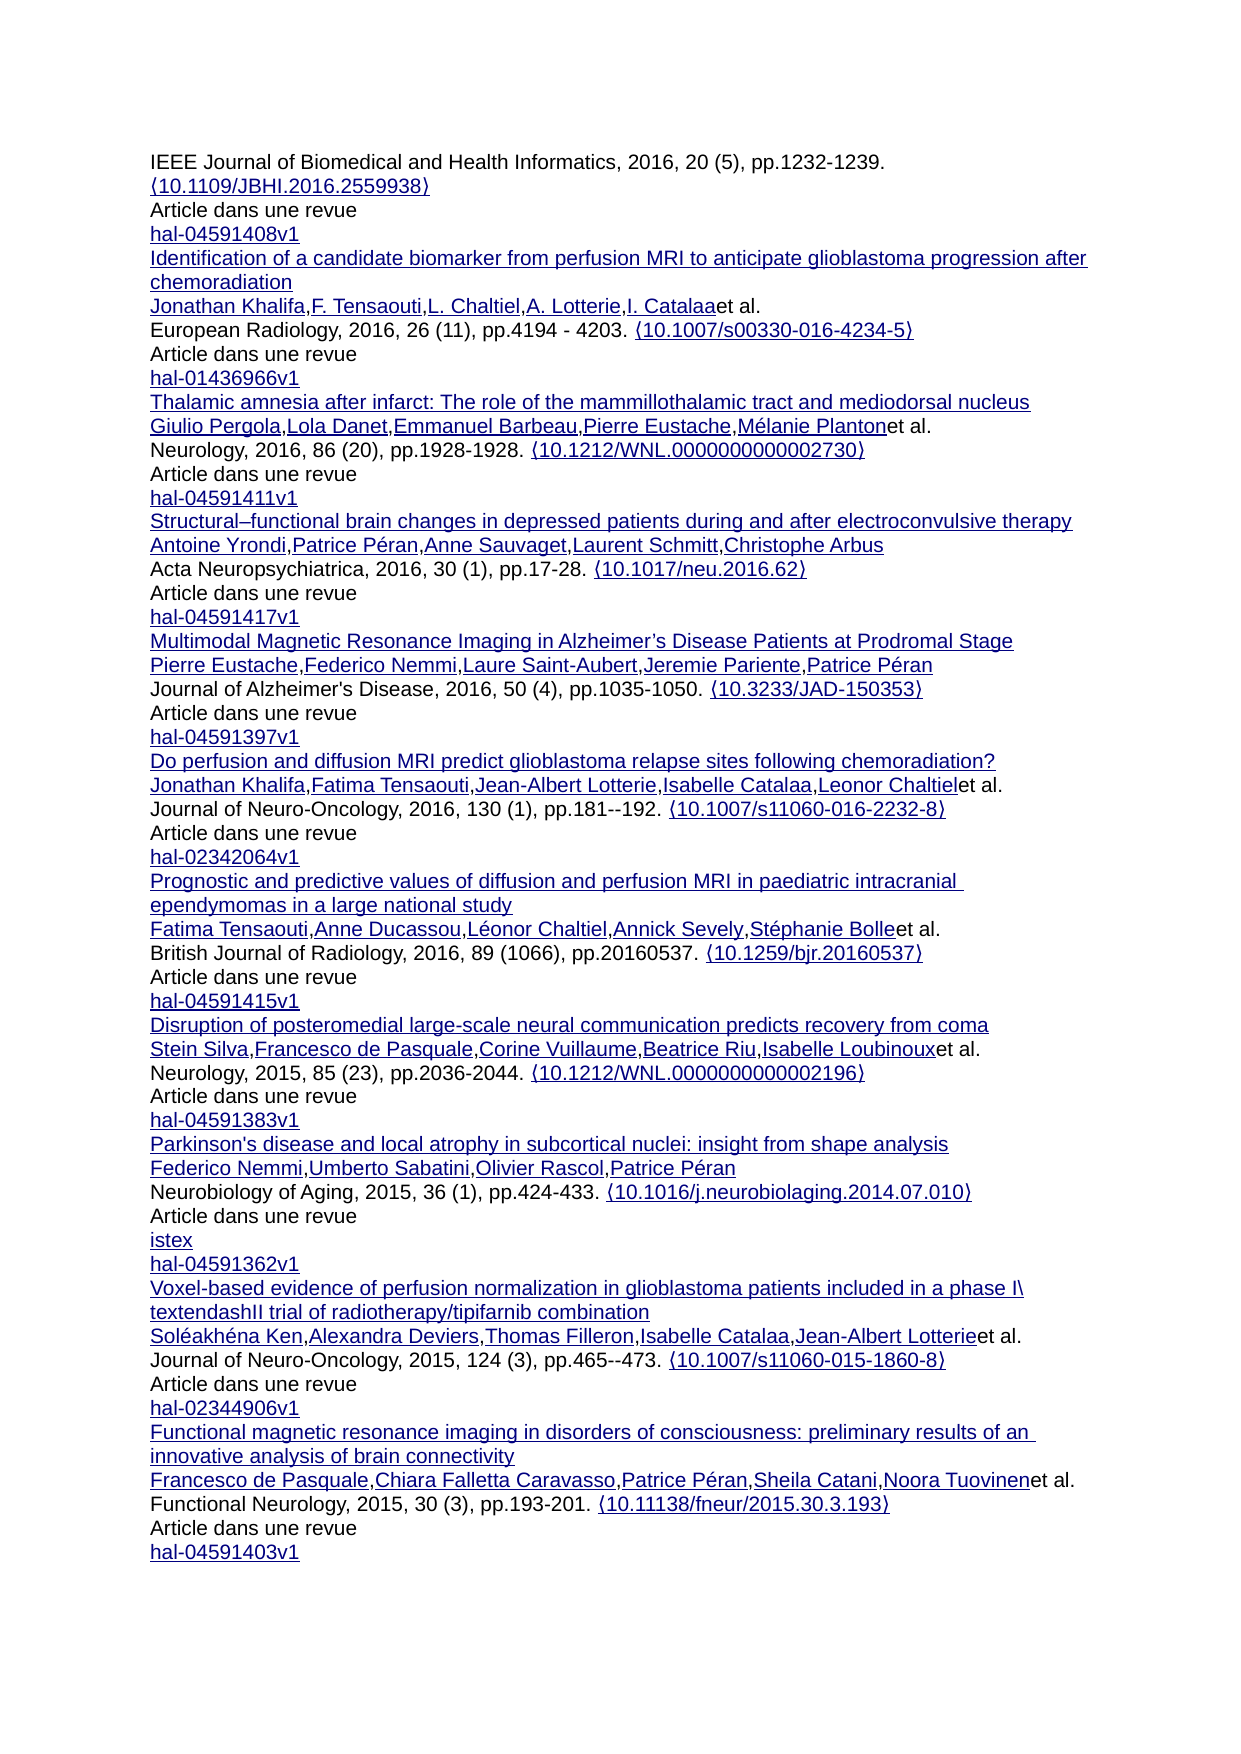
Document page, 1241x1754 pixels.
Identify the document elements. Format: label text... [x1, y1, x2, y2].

table_cell Prognostic and predictive values of diffusion and perfusion MRI in paediatric intracranial ependymomas in a large national study Fatima Tensaouti,Anne Ducassou,Léonor Chaltiel,Annick Sevely,Stéphanie Bolleet al. British Journal of Radiology, 2016, 89 (1066), pp.20160537. ⟨10.1259/bjr.20160537⟩ Article dans une revue hal-04591415v1 [150, 869, 1090, 1012]
table_cell Structural–functional brain changes in depressed patients during and after electroconvulsive therapy Antoine Yrondi,Patrice Péran,Anne Sauvaget,Laurent Schmitt,Christophe Arbus Acta Neuropsychiatrica, 2016, 30 (1), pp.17-28. ⟨10.1017/neu.2016.62⟩ Article dans une revue hal-04591417v1 [150, 509, 1090, 629]
table_cell Do perfusion and diffusion MRI predict glioblastoma relapse sites following chemoradiation? Jonathan Khalifa,Fatima Tensaouti,Jean-Albert Lotterie,Isabelle Catalaa,Leonor Chaltielet al. Journal of Neuro-Oncology, 2016, 130 (1), pp.181--192. ⟨10.1007/s11060-016-2232-8⟩ Article dans une revue hal-02342064v1 [150, 749, 1090, 869]
table_cell Functional magnetic resonance imaging in disorders of consciousness: preliminary results of an innovative analysis of brain connectivity Francesco de Pasquale,Chiara Falletta Caravasso,Patrice Péran,Sheila Catani,Noora Tuovinenet al. Functional Neurology, 2015, 30 (3), pp.193-201. ⟨10.11138/fneur/2015.30.3.193⟩ Article dans une revue hal-04591403v1 [150, 1420, 1090, 1563]
table_cell Disruption of posteromedial large-scale neural communication predicts recovery from coma Stein Silva,Francesco de Pasquale,Corine Vuillaume,Beatrice Riu,Isabelle Loubinouxet al. Neurology, 2015, 85 (23), pp.2036-2044. ⟨10.1212/WNL.0000000000002196⟩ Article dans une revue hal-04591383v1 [150, 1013, 1090, 1132]
table_cell Voxel-based evidence of perfusion normalization in glioblastoma patients included in a phase I\textendashII trial of radiotherapy/tipifarnib combination Soléakhéna Ken,Alexandra Deviers,Thomas Filleron,Isabelle Catalaa,Jean-Albert Lotterieet al. Journal of Neuro-Oncology, 2015, 124 (3), pp.465--473. ⟨10.1007/s11060-015-1860-8⟩ Article dans une revue hal-02344906v1 [150, 1276, 1090, 1420]
table_cell Multimodal Magnetic Resonance Imaging in Alzheimer’s Disease Patients at Prodromal Stage Pierre Eustache,Federico Nemmi,Laure Saint-Aubert,Jeremie Pariente,Patrice Péran Journal of Alzheimer's Disease, 2016, 50 (4), pp.1035-1050. ⟨10.3233/JAD-150353⟩ Article dans une revue hal-04591397v1 [150, 629, 1090, 749]
table_cell Identification of a candidate biomarker from perfusion MRI to anticipate glioblastoma progression after chemoradiation Jonathan Khalifa,F. Tensaouti,L. Chaltiel,A. Lotterie,I. Catalaaet al. European Radiology, 2016, 26 (11), pp.4194 - 4203. ⟨10.1007/s00330-016-4234-5⟩ Article dans une revue hal-01436966v1 [150, 246, 1090, 389]
table_cell IEEE Journal of Biomedical and Health Informatics, 2016, 20 (5), pp.1232-1239. ⟨10.1109/JBHI.2016.2559938⟩ Article dans une revue hal-04591408v1 [150, 150, 1090, 246]
table_cell Parkinson's disease and local atrophy in subcortical nuclei: insight from shape analysis Federico Nemmi,Umberto Sabatini,Olivier Rascol,Patrice Péran Neurobiology of Aging, 2015, 36 (1), pp.424-433. ⟨10.1016/j.neurobiolaging.2014.07.010⟩ Article dans une revue istex hal-04591362v1 [150, 1132, 1090, 1276]
table_cell Thalamic amnesia after infarct: The role of the mammillothalamic tract and mediodorsal nucleus Giulio Pergola,Lola Danet,Emmanuel Barbeau,Pierre Eustache,Mélanie Plantonet al. Neurology, 2016, 86 (20), pp.1928-1928. ⟨10.1212/WNL.0000000000002730⟩ Article dans une revue hal-04591411v1 [150, 390, 1090, 509]
